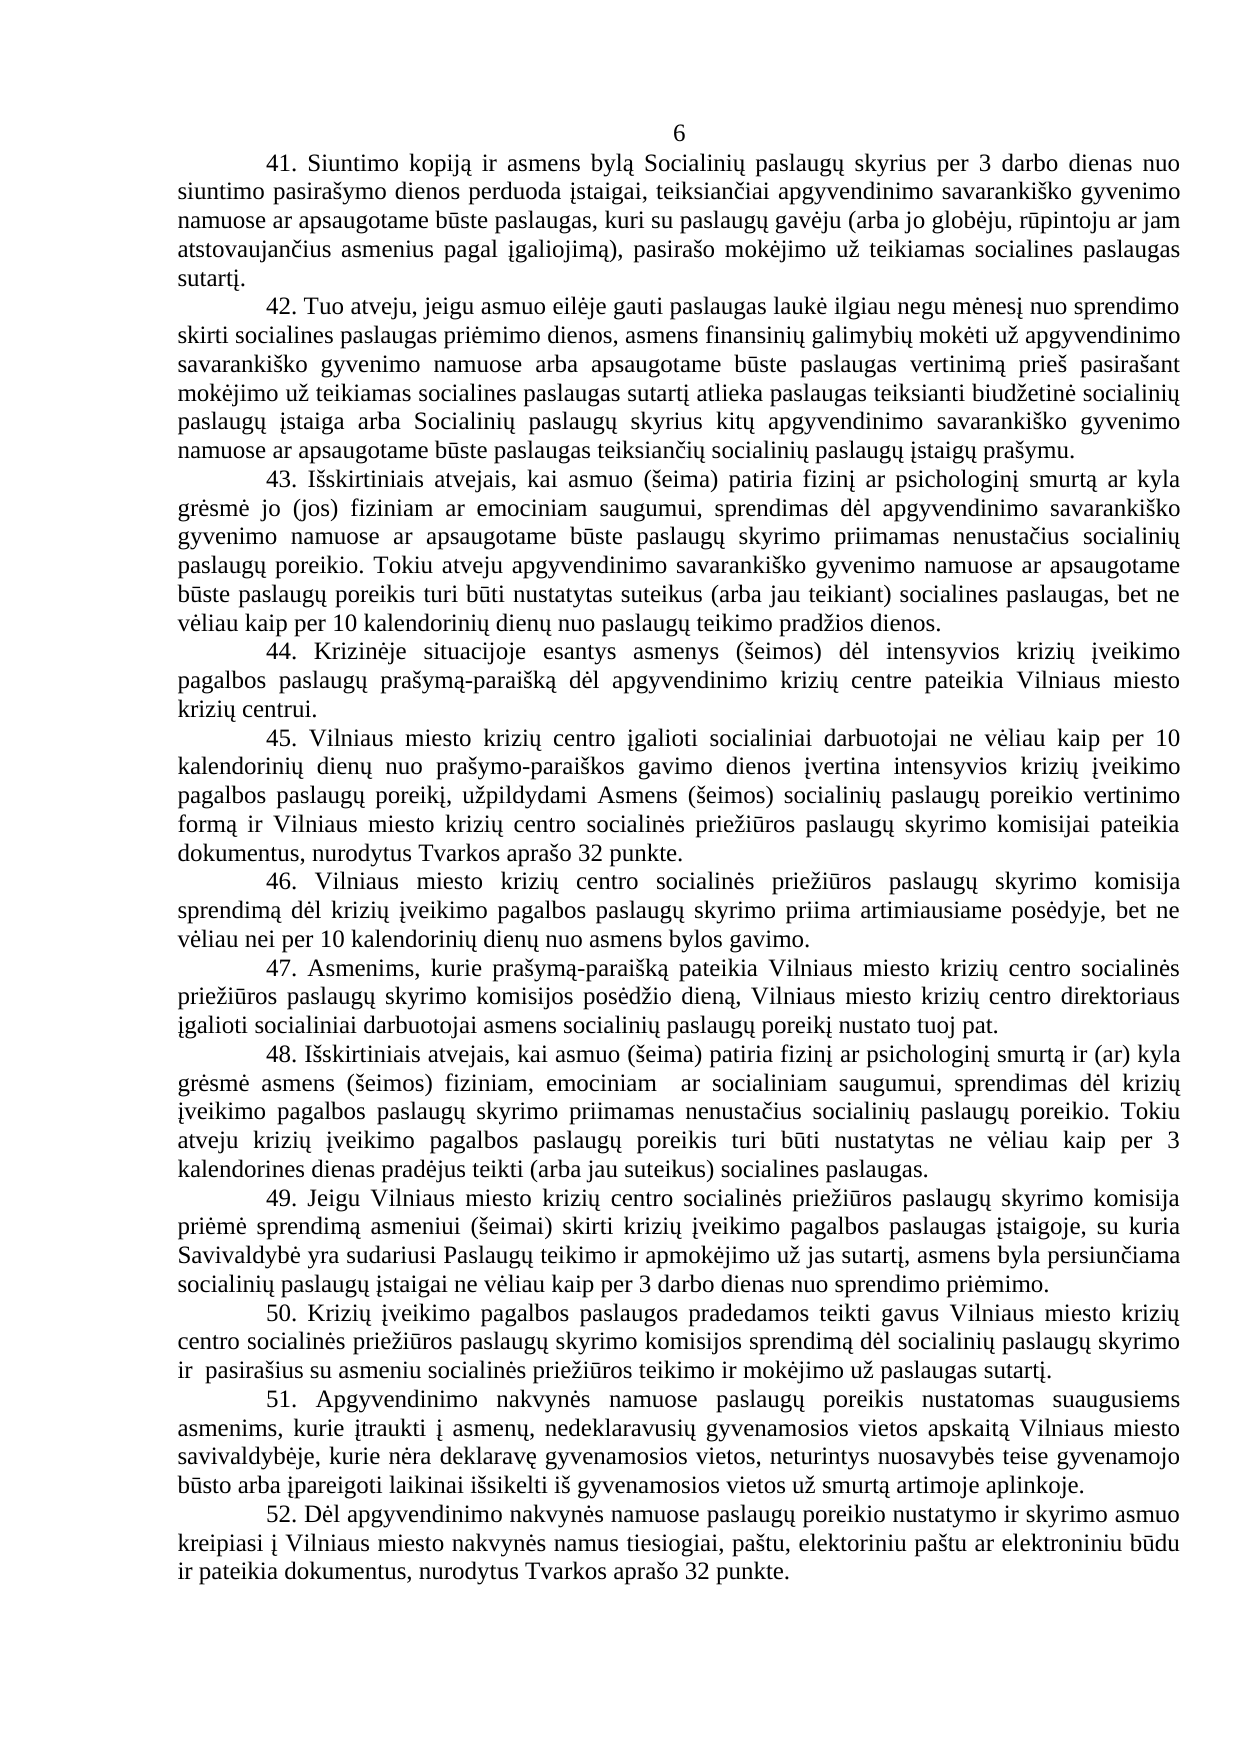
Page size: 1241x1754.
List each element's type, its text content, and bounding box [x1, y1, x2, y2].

text 44. Krizinėje situacijoje esantys asmenys (šeimos) dėl intensyvios krizių įveikimo pagalbos paslaugų prašymą-paraišką dėl apgyvendinimo krizių centre pateikia Vilniaus miesto krizių centrui. [177, 636, 1181, 723]
text 46. Vilniaus miesto krizių centro socialinės priežiūros paslaugų skyrimo komisija sprendimą dėl krizių įveikimo pagalbos paslaugų skyrimo priima artimiausiame posėdyje, bet ne vėliau nei per 10 kalendorinių dienų nuo asmens bylos gavimo. [177, 866, 1181, 953]
text 49. Jeigu Vilniaus miesto krizių centro socialinės priežiūros paslaugų skyrimo komisija priėmė sprendimą asmeniui (šeimai) skirti krizių įveikimo pagalbos paslaugas įstaigoje, su kuria Savivaldybė yra sudariusi Paslaugų teikimo ir apmokėjimo už jas sutartį, asmens byla persiunčiama socialinių paslaugų įstaigai ne vėliau kaip per 3 darbo dienas nuo sprendimo priėmimo. [177, 1183, 1181, 1298]
text 50. Krizių įveikimo pagalbos paslaugos pradedamos teikti gavus Vilniaus miesto krizių centro socialinės priežiūros paslaugų skyrimo komisijos sprendimą dėl socialinių paslaugų skyrimo ir pasirašius su asmeniu socialinės priežiūros teikimo ir mokėjimo už paslaugas sutartį. [177, 1298, 1181, 1384]
text 43. Išskirtiniais atvejais, kai asmuo (šeima) patiria fizinį ar psichologinį smurtą ar kyla grėsmė jo (jos) fiziniam ar emociniam saugumui, sprendimas dėl apgyvendinimo savarankiško gyvenimo namuose ar apsaugotame būste paslaugų skyrimo priimamas nenustačius socialinių paslaugų poreikio. Tokiu atveju apgyvendinimo savarankiško gyvenimo namuose ar apsaugotame būste paslaugų poreikis turi būti nustatytas suteikus (arba jau teikiant) socialines paslaugas, bet ne vėliau kaip per 10 kalendorinių dienų nuo paslaugų teikimo pradžios dienos. [177, 464, 1181, 636]
text 41. Siuntimo kopiją ir asmens bylą Socialinių paslaugų skyrius per 3 darbo dienas nuo siuntimo pasirašymo dienos perduoda įstaigai, teiksiančiai apgyvendinimo savarankiško gyvenimo namuose ar apsaugotame būste paslaugas, kuri su paslaugų gavėju (arba jo globėju, rūpintoju ar jam atstovaujančius asmenius pagal įgaliojimą), pasirašo mokėjimo už teikiamas socialines paslaugas sutartį. [177, 148, 1181, 291]
text 48. Išskirtiniais atvejais, kai asmuo (šeima) patiria fizinį ar psichologinį smurtą ir (ar) kyla grėsmė asmens (šeimos) fiziniam, emociniam ar socialiniam saugumui, sprendimas dėl krizių įveikimo pagalbos paslaugų skyrimo priimamas nenustačius socialinių paslaugų poreikio. Tokiu atveju krizių įveikimo pagalbos paslaugų poreikis turi būti nustatytas ne vėliau kaip per 3 kalendorines dienas pradėjus teikti (arba jau suteikus) socialines paslaugas. [177, 1039, 1181, 1183]
text 45. Vilniaus miesto krizių centro įgalioti socialiniai darbuotojai ne vėliau kaip per 10 kalendorinių dienų nuo prašymo-paraiškos gavimo dienos įvertina intensyvios krizių įveikimo pagalbos paslaugų poreikį, užpildydami Asmens (šeimos) socialinių paslaugų poreikio vertinimo formą ir Vilniaus miesto krizių centro socialinės priežiūros paslaugų skyrimo komisijai pateikia dokumentus, nurodytus Tvarkos aprašo 32 punkte. [177, 723, 1181, 866]
text 47. Asmenims, kurie prašymą-paraišką pateikia Vilniaus miesto krizių centro socialinės priežiūros paslaugų skyrimo komisijos posėdžio dieną, Vilniaus miesto krizių centro direktoriaus įgalioti socialiniai darbuotojai asmens socialinių paslaugų poreikį nustato tuoj pat. [177, 953, 1181, 1039]
text 52. Dėl apgyvendinimo nakvynės namuose paslaugų poreikio nustatymo ir skyrimo asmuo kreipiasi į Vilniaus miesto nakvynės namus tiesiogiai, paštu, elektoriniu paštu ar elektroniniu būdu ir pateikia dokumentus, nurodytus Tvarkos aprašo 32 punkte. [177, 1499, 1181, 1585]
text 51. Apgyvendinimo nakvynės namuose paslaugų poreikis nustatomas suaugusiems asmenims, kurie įtraukti į asmenų, nedeklaravusių gyvenamosios vietos apskaitą Vilniaus miesto savivaldybėje, kurie nėra deklaravę gyvenamosios vietos, neturintys nuosavybės teise gyvenamojo būsto arba įpareigoti laikinai išsikelti iš gyvenamosios vietos už smurtą artimoje aplinkoje. [177, 1384, 1181, 1499]
text 42. Tuo atveju, jeigu asmuo eilėje gauti paslaugas laukė ilgiau negu mėnesį nuo sprendimo skirti socialines paslaugas priėmimo dienos, asmens finansinių galimybių mokėti už apgyvendinimo savarankiško gyvenimo namuose arba apsaugotame būste paslaugas vertinimą prieš pasirašant mokėjimo už teikiamas socialines paslaugas sutartį atlieka paslaugas teiksianti biudžetinė socialinių paslaugų įstaiga arba Socialinių paslaugų skyrius kitų apgyvendinimo savarankiško gyvenimo namuose ar apsaugotame būste paslaugas teiksiančių socialinių paslaugų įstaigų prašymu. [177, 291, 1181, 464]
